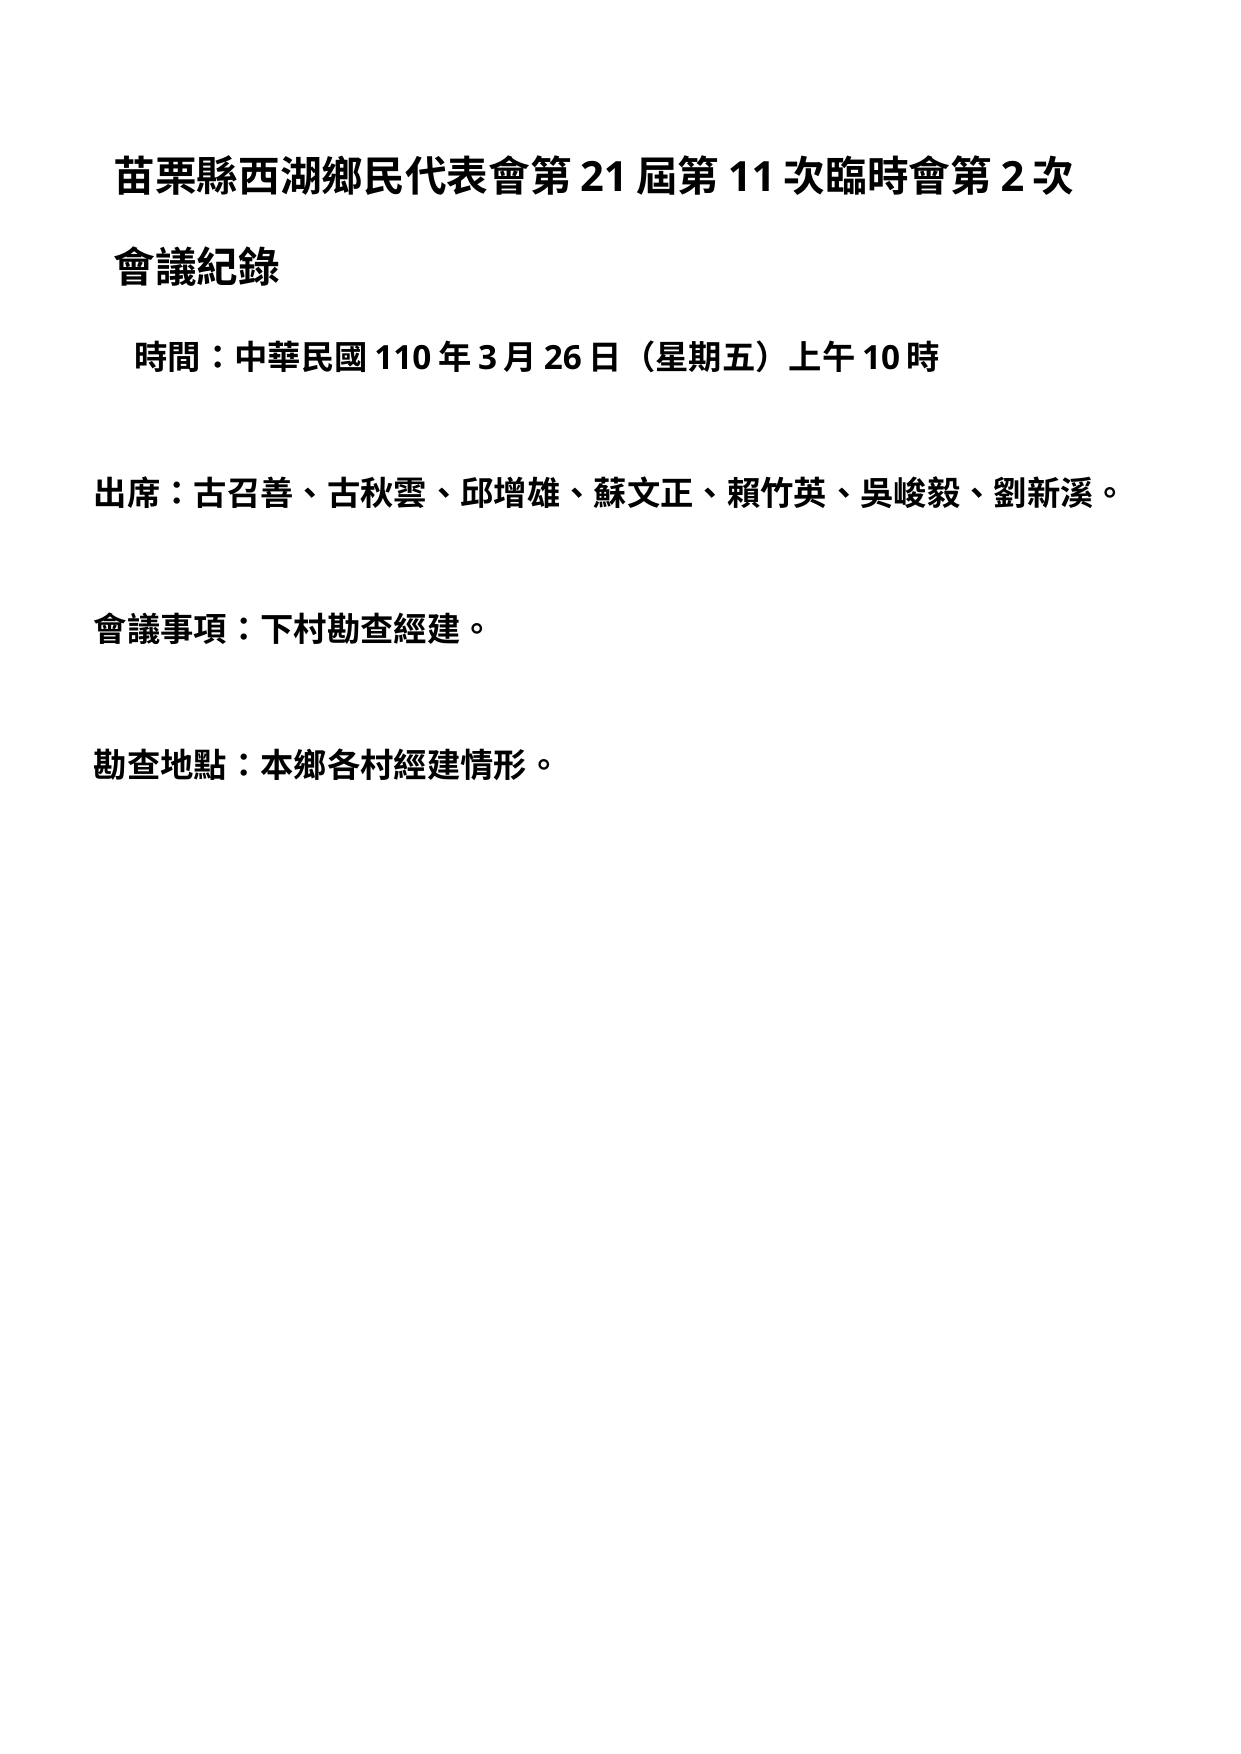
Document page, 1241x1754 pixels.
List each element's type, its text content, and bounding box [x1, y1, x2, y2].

text 出席：古召善、古秋雲、邱增雄、蘇文正、賴竹英、吳峻毅、劉新溪。 [59, 446, 1181, 536]
text 勘查地點：本鄉各村經建情形。 [59, 718, 1181, 809]
text 苗栗縣西湖鄉民代表會第21屆第11次臨時會第2次 [59, 128, 1181, 218]
text 會議紀錄 [59, 218, 1181, 309]
text 會議事項：下村勘查經建。 [59, 582, 1181, 673]
text 時間：中華民國110年3月26日（星期五）上午10時 [134, 309, 1181, 400]
